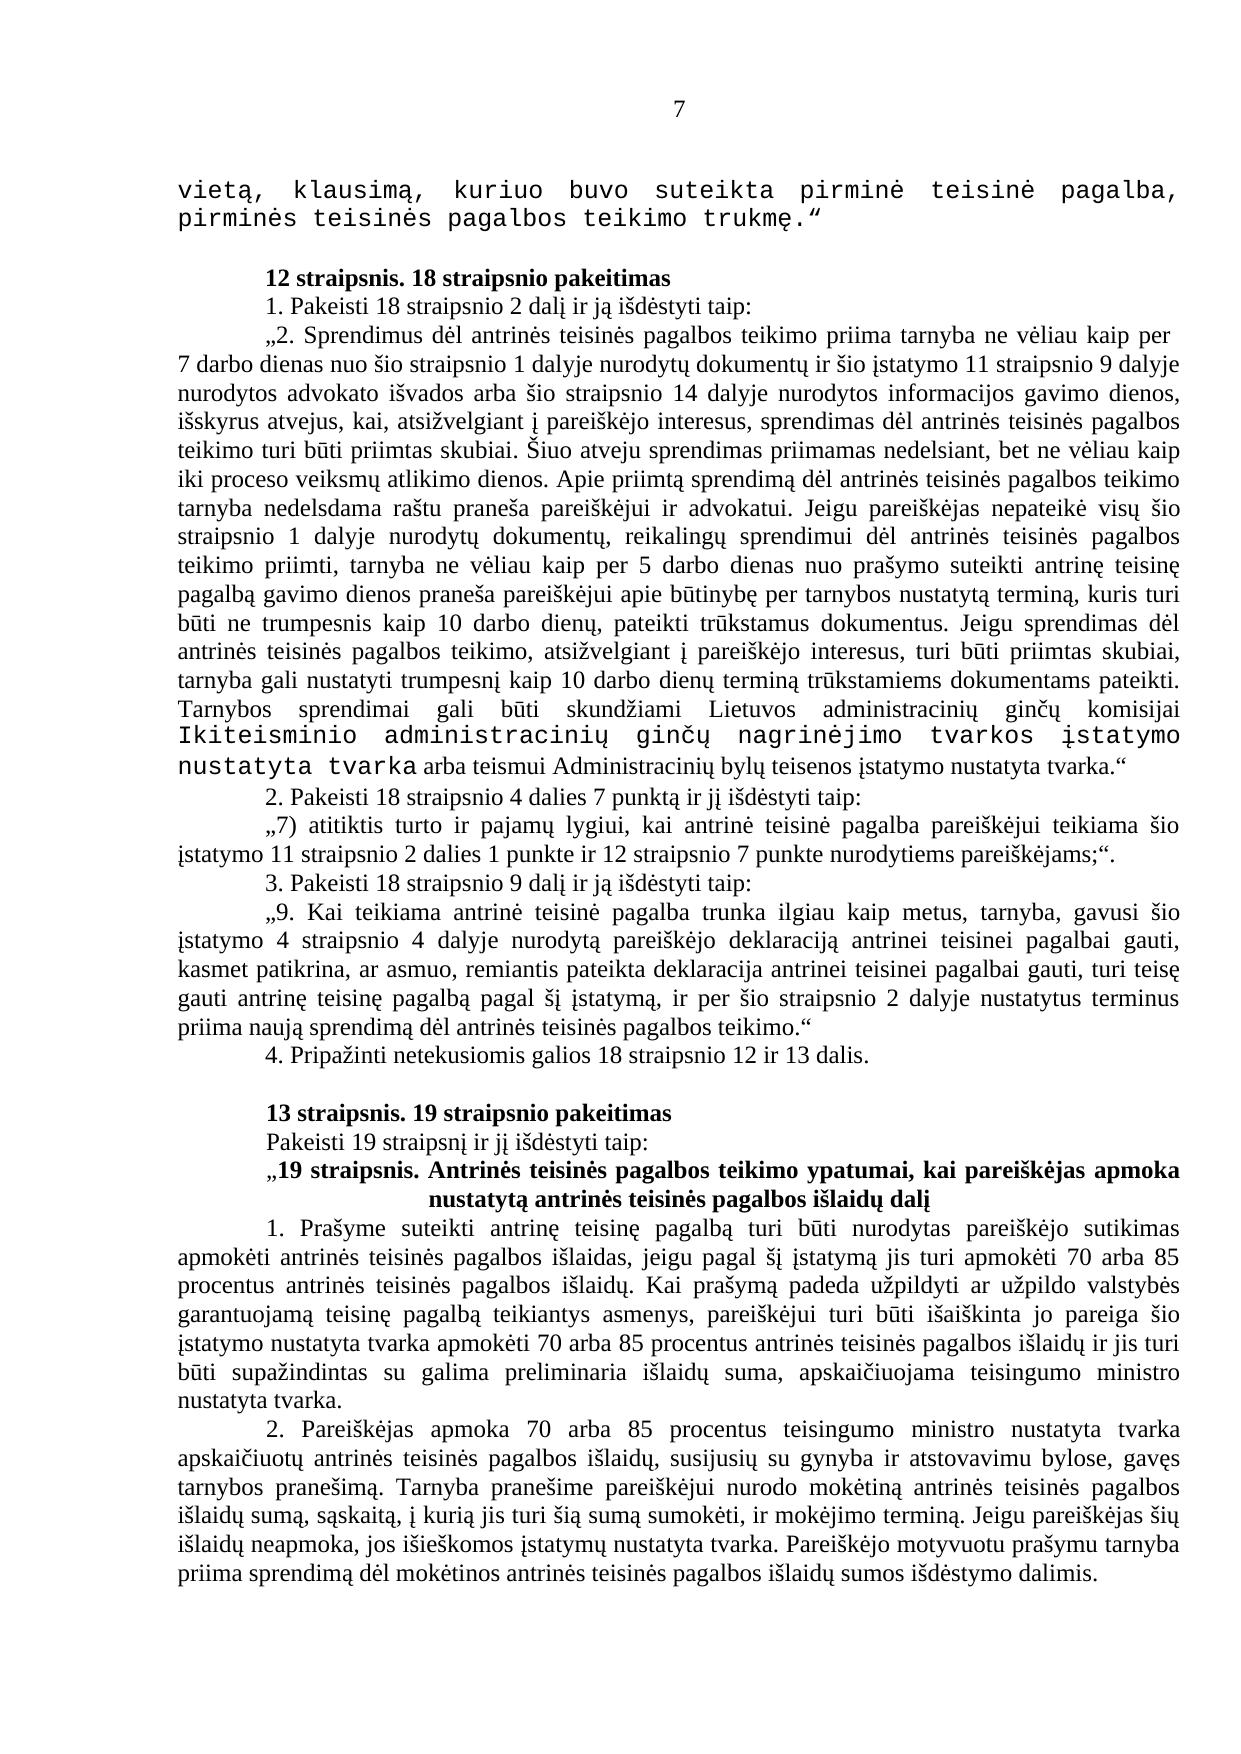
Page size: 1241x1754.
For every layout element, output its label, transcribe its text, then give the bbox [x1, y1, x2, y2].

text „7) atitiktis turto ir pajamų lygiui, kai antrinė teisinė pagalba pareiškėjui teikiama šio įstatymo 11 straipsnio 2 dalies 1 punkte ir 12 straipsnio 7 punkte nurodytiems pareiškėjams;“. [177, 811, 1181, 868]
text 4. Pripažinti netekusiomis galios 18 straipsnio 12 ir 13 dalis. [177, 1041, 1181, 1069]
text Pakeisti 19 straipsnį ir jį išdėstyti taip: [177, 1127, 1181, 1156]
text „9. Kai teikiama antrinė teisinė pagalba trunka ilgiau kaip metus, tarnyba, gavusi šio įstatymo 4 straipsnio 4 dalyje nurodytą pareiškėjo deklaraciją antrinei teisinei pagalbai gauti, kasmet patikrina, ar asmuo, remiantis pateikta deklaracija antrinei teisinei pagalbai gauti, turi teisę gauti antrinę teisinę pagalbą pagal šį įstatymą, ir per šio straipsnio 2 dalyje nustatytus terminus priima naują sprendimą dėl antrinės teisinės pagalbos teikimo.“ [177, 897, 1181, 1041]
text 2. Pareiškėjas apmoka 70 arba 85 procentus teisingumo ministro nustatyta tvarka apskaičiuotų antrinės teisinės pagalbos išlaidų, susijusių su gynyba ir atstovavimu bylose, gavęs tarnybos pranešimą. Tarnyba pranešime pareiškėjui nurodo mokėtiną antrinės teisinės pagalbos išlaidų sumą, sąskaitą, į kurią jis turi šią sumą sumokėti, ir mokėjimo terminą. Jeigu pareiškėjas šių išlaidų neapmoka, jos išieškomos įstatymų nustatyta tvarka. Pareiškėjo motyvuotu prašymu tarnyba priima sprendimą dėl mokėtinos antrinės teisinės pagalbos išlaidų sumos išdėstymo dalimis. [177, 1414, 1181, 1587]
text „19 straipsnis. Antrinės teisinės pagalbos teikimo ypatumai, kai pareiškėjas apmoka nustatytą antrinės teisinės pagalbos išlaidų dalį [266, 1156, 1181, 1213]
text 1. Pakeisti 18 straipsnio 2 dalį ir ją išdėstyti taip: [177, 291, 1181, 320]
text 1. Prašyme suteikti antrinę teisinę pagalbą turi būti nurodytas pareiškėjo sutikimas apmokėti antrinės teisinės pagalbos išlaidas, jeigu pagal šį įstatymą jis turi apmokėti 70 arba 85 procentus antrinės teisinės pagalbos išlaidų. Kai prašymą padeda užpildyti ar užpildo valstybės garantuojamą teisinę pagalbą teikiantys asmenys, pareiškėjui turi būti išaiškinta jo pareiga šio įstatymo nustatyta tvarka apmokėti 70 arba 85 procentus antrinės teisinės pagalbos išlaidų ir jis turi būti supažindintas su galima preliminaria išlaidų suma, apskaičiuojama teisingumo ministro nustatyta tvarka. [177, 1213, 1181, 1414]
text 13 straipsnis. 19 straipsnio pakeitimas [177, 1098, 1181, 1127]
text 3. Pakeisti 18 straipsnio 9 dalį ir ją išdėstyti taip: [177, 868, 1181, 897]
text vietą, klausimą, kuriuo buvo suteikta pirminė teisinė pagalba, pirminės teisinės pagalbos teikimo trukmę.“ [177, 177, 1181, 234]
text 2. Pakeisti 18 straipsnio 4 dalies 7 punktą ir jį išdėstyti taip: [177, 782, 1181, 811]
text 12 straipsnis. 18 straipsnio pakeitimas [177, 263, 1181, 291]
text „2. Sprendimus dėl antrinės teisinės pagalbos teikimo priima tarnyba ne vėliau kaip per 7 darbo dienas nuo šio straipsnio 1 dalyje nurodytų dokumentų ir šio įstatymo 11 straipsnio 9 dalyje nurodytos advokato išvados arba šio straipsnio 14 dalyje nurodytos informacijos gavimo dienos, išskyrus atvejus, kai, atsižvelgiant į pareiškėjo interesus, sprendimas dėl antrinės teisinės pagalbos teikimo turi būti priimtas skubiai. Šiuo atveju sprendimas priimamas nedelsiant, bet ne vėliau kaip iki proceso veiksmų atlikimo dienos. Apie priimtą sprendimą dėl antrinės teisinės pagalbos teikimo tarnyba nedelsdama raštu praneša pareiškėjui ir advokatui. Jeigu pareiškėjas nepateikė visų šio straipsnio 1 dalyje nurodytų dokumentų, reikalingų sprendimui dėl antrinės teisinės pagalbos teikimo priimti, tarnyba ne vėliau kaip per 5 darbo dienas nuo prašymo suteikti antrinę teisinę pagalbą gavimo dienos praneša pareiškėjui apie būtinybę per tarnybos nustatytą terminą, kuris turi būti ne trumpesnis kaip 10 darbo dienų, pateikti trūkstamus dokumentus. Jeigu sprendimas dėl antrinės teisinės pagalbos teikimo, atsižvelgiant į pareiškėjo interesus, turi būti priimtas skubiai, tarnyba gali nustatyti trumpesnį kaip 10 darbo dienų terminą trūkstamiems dokumentams pateikti. Tarnybos sprendimai gali būti skundžiami Lietuvos administracinių ginčų komisijai Ikiteisminio administracinių ginčų nagrinėjimo tvarkos įstatymo nustatyta tvarka arba teismui Administracinių bylų teisenos įstatymo nustatyta tvarka.“ [177, 320, 1181, 782]
